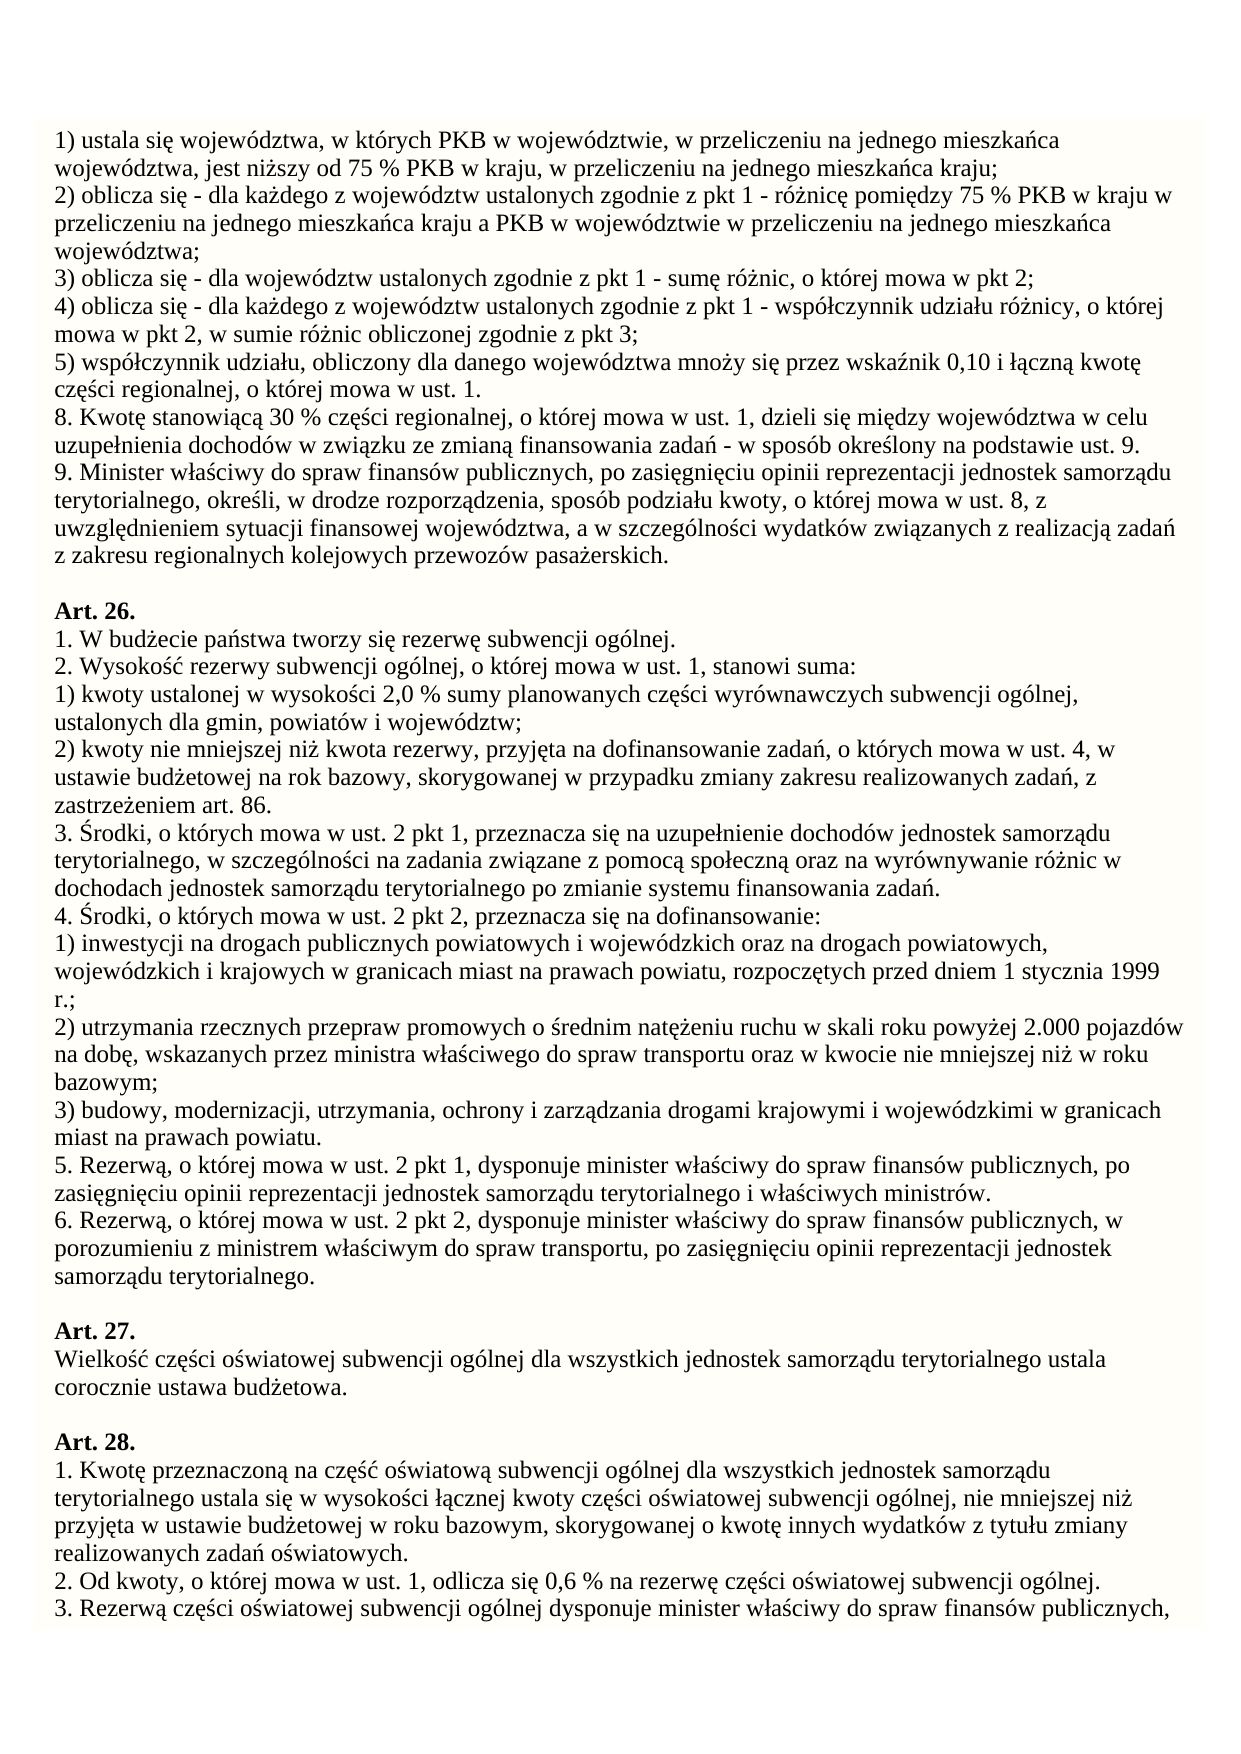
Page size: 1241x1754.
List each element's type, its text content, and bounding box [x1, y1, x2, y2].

table_header [40, 118, 46, 1630]
table_header [1194, 118, 1200, 1630]
table_header [1200, 118, 1206, 1630]
table_header [34, 118, 40, 1630]
table_header 1) ustala się województwa, w których PKB w województwie, w przeliczeniu na jednego mieszkańca województwa, jest niższy od 75 % PKB w kraju, w przeliczeniu na jednego mieszkańca kraju; 2) oblicza się - dla każdego z województw ustalonych zgodnie z pkt 1 - różnicę pomiędzy 75 % PKB w kraju w przeliczeniu na jednego mieszkańca kraju a PKB w województwie w przeliczeniu na jednego mieszkańca województwa; 3) oblicza się - dla województw ustalonych zgodnie z pkt 1 - sumę różnic, o której mowa w pkt 2; 4) oblicza się - dla każdego z województw ustalonych zgodnie z pkt 1 - współczynnik udziału różnicy, o której mowa w pkt 2, w sumie różnic obliczonej zgodnie z pkt 3; 5) współczynnik udziału, obliczony dla danego województwa mnoży się przez wskaźnik 0,10 i łączną kwotę części regionalnej, o której mowa w ust. 1. 8. Kwotę stanowiącą 30 % części regionalnej, o której mowa w ust. 1, dzieli się między województwa w celu uzupełnienia dochodów w związku ze zmianą finansowania zadań - w sposób określony na podstawie ust. 9. 9. Minister właściwy do spraw finansów publicznych, po zasięgnięciu opinii reprezentacji jednostek samorządu terytorialnego, określi, w drodze rozporządzenia, sposób podziału kwoty, o której mowa w ust. 8, z uwzględnieniem sytuacji finansowej województwa, a w szczególności wydatków związanych z realizacją zadań z zakresu regionalnych kolejowych przewozów pasażerskich. Art. 26. 1. W budżecie państwa tworzy się rezerwę subwencji ogólnej. 2. Wysokość rezerwy subwencji ogólnej, o której mowa w ust. 1, stanowi suma: 1) kwoty ustalonej w wysokości 2,0 % sumy planowanych części wyrównawczych subwencji ogólnej, ustalonych dla gmin, powiatów i województw; 2) kwoty nie mniejszej niż kwota rezerwy, przyjęta na dofinansowanie zadań, o których mowa w ust. 4, w ustawie budżetowej na rok bazowy, skorygowanej w przypadku zmiany zakresu realizowanych zadań, z zastrzeżeniem art. 86. 3. Środki, o których mowa w ust. 2 pkt 1, przeznacza się na uzupełnienie dochodów jednostek samorządu terytorialnego, w szczególności na zadania związane z pomocą społeczną oraz na wyrównywanie różnic w dochodach jednostek samorządu terytorialnego po zmianie systemu finansowania zadań. 4. Środki, o których mowa w ust. 2 pkt 2, przeznacza się na dofinansowanie: 1) inwestycji na drogach publicznych powiatowych i wojewódzkich oraz na drogach powiatowych, wojewódzkich i krajowych w granicach miast na prawach powiatu, rozpoczętych przed dniem 1 stycznia 1999 r.; 2) utrzymania rzecznych przepraw promowych o średnim natężeniu ruchu w skali roku powyżej 2.000 pojazdów na dobę, wskazanych przez ministra właściwego do spraw transportu oraz w kwocie nie mniejszej niż w roku bazowym; 3) budowy, modernizacji, utrzymania, ochrony i zarządzania drogami krajowymi i wojewódzkimi w granicach miast na prawach powiatu. 5. Rezerwą, o której mowa w ust. 2 pkt 1, dysponuje minister właściwy do spraw finansów publicznych, po zasięgnięciu opinii reprezentacji jednostek samorządu terytorialnego i właściwych ministrów. 6. Rezerwą, o której mowa w ust. 2 pkt 2, dysponuje minister właściwy do spraw finansów publicznych, w porozumieniu z ministrem właściwym do spraw transportu, po zasięgnięciu opinii reprezentacji jednostek samorządu terytorialnego. Art. 27. Wielkość części oświatowej subwencji ogólnej dla wszystkich jednostek samorządu terytorialnego ustala corocznie ustawa budżetowa. Art. 28. 1. Kwotę przeznaczoną na część oświatową subwencji ogólnej dla wszystkich jednostek samorządu terytorialnego ustala się w wysokości łącznej kwoty części oświatowej subwencji ogólnej, nie mniejszej niż przyjęta w ustawie budżetowej w roku bazowym, skorygowanej o kwotę innych wydatków z tytułu zmiany realizowanych zadań oświatowych. 2. Od kwoty, o której mowa w ust. 1, odlicza się 0,6 % na rezerwę części oświatowej subwencji ogólnej. 3. Rezerwą części oświatowej subwencji ogólnej dysponuje minister właściwy do spraw finansów publicznych, [46, 118, 1194, 1630]
